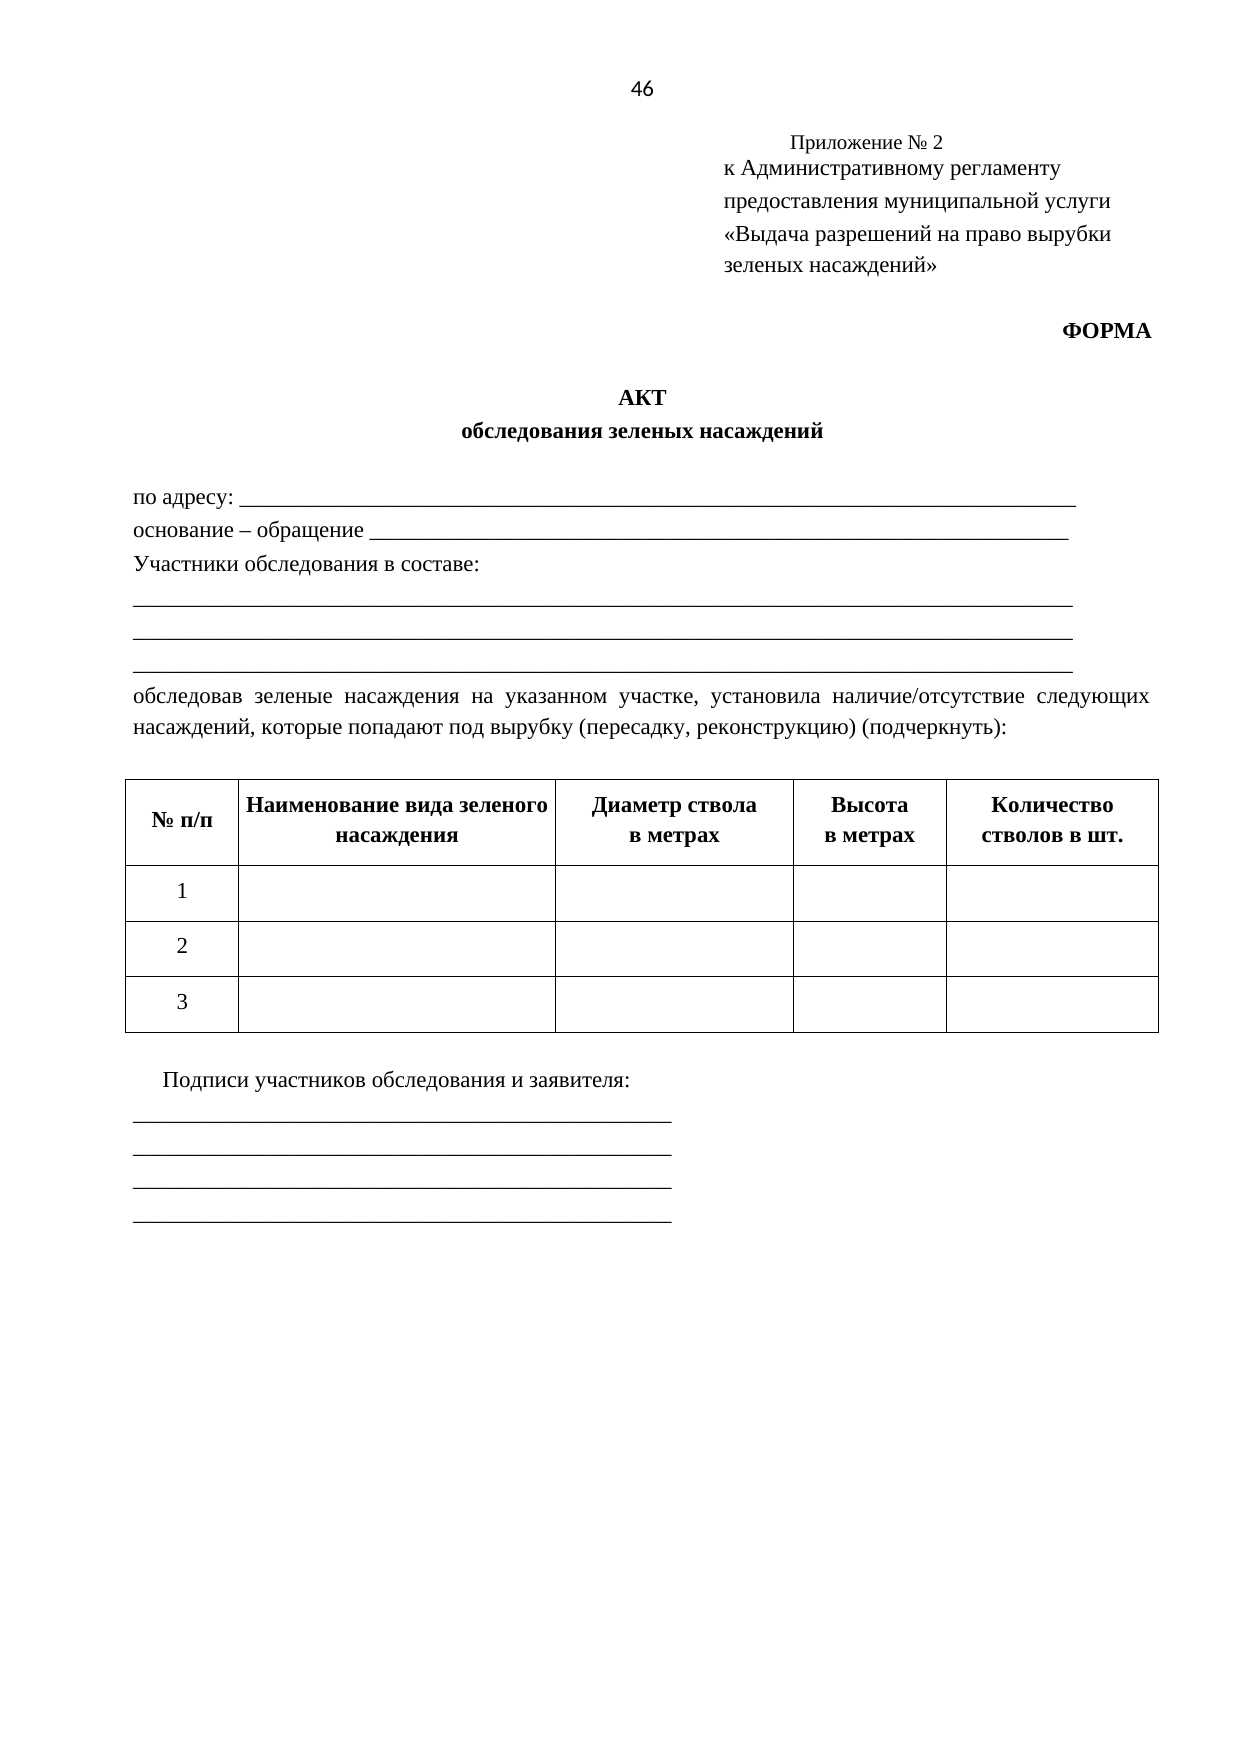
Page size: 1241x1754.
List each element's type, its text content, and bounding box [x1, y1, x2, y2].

text ФОРМА [133, 317, 1152, 343]
table_cell [947, 977, 1158, 1032]
text предоставления муниципальной услуги [723, 187, 1152, 213]
text основание – обращение _____________________________________________________________ [133, 516, 1152, 543]
table_header Наименование вида зеленого насаждения [239, 780, 555, 865]
text _______________________________________________ [133, 1099, 1152, 1125]
text _______________________________________________ [133, 1166, 1152, 1192]
table_cell [947, 866, 1158, 921]
text Подписи участников обследования и заявителя: [133, 1066, 1152, 1092]
text __________________________________________________________________________________ [133, 583, 1152, 609]
table_cell [556, 866, 793, 921]
table_header № п/п [126, 780, 238, 865]
table_cell [239, 977, 555, 1032]
text Приложение № 2 [575, 130, 1152, 154]
text Участники обследования в составе: [133, 550, 1152, 576]
text обследования зеленых насаждений [133, 417, 1152, 443]
table_header Высота в метрах [794, 780, 946, 865]
text по адресу: _________________________________________________________________________ [133, 483, 1152, 509]
table_cell [556, 977, 793, 1032]
table_cell [947, 922, 1158, 976]
table_cell [794, 866, 946, 921]
table_cell [239, 866, 555, 921]
text __________________________________________________________________________________ [133, 649, 1152, 676]
table_cell [239, 922, 555, 976]
table_cell 1 [126, 866, 238, 921]
text __________________________________________________________________________________ [133, 616, 1152, 642]
table_cell 2 [126, 922, 238, 976]
text _______________________________________________ [133, 1132, 1152, 1159]
text к Административному регламенту [723, 154, 1152, 180]
text «Выдача разрешений на право вырубки зеленых насаждений» [723, 220, 1152, 277]
text обследовав зеленые насаждения на указанном участке, установила наличие/отсутствие следующих насаждений, которые попадают под вырубку (пересадку, реконструкцию) (подчеркнуть): [133, 683, 1152, 739]
text АКТ [133, 383, 1152, 410]
text _______________________________________________ [133, 1199, 1152, 1225]
table_cell [794, 977, 946, 1032]
table_cell 3 [126, 977, 238, 1032]
table_header Диаметр ствола в метрах [556, 780, 793, 865]
table_header Количество стволов в шт. [947, 780, 1158, 865]
table_cell [794, 922, 946, 976]
table_cell [556, 922, 793, 976]
